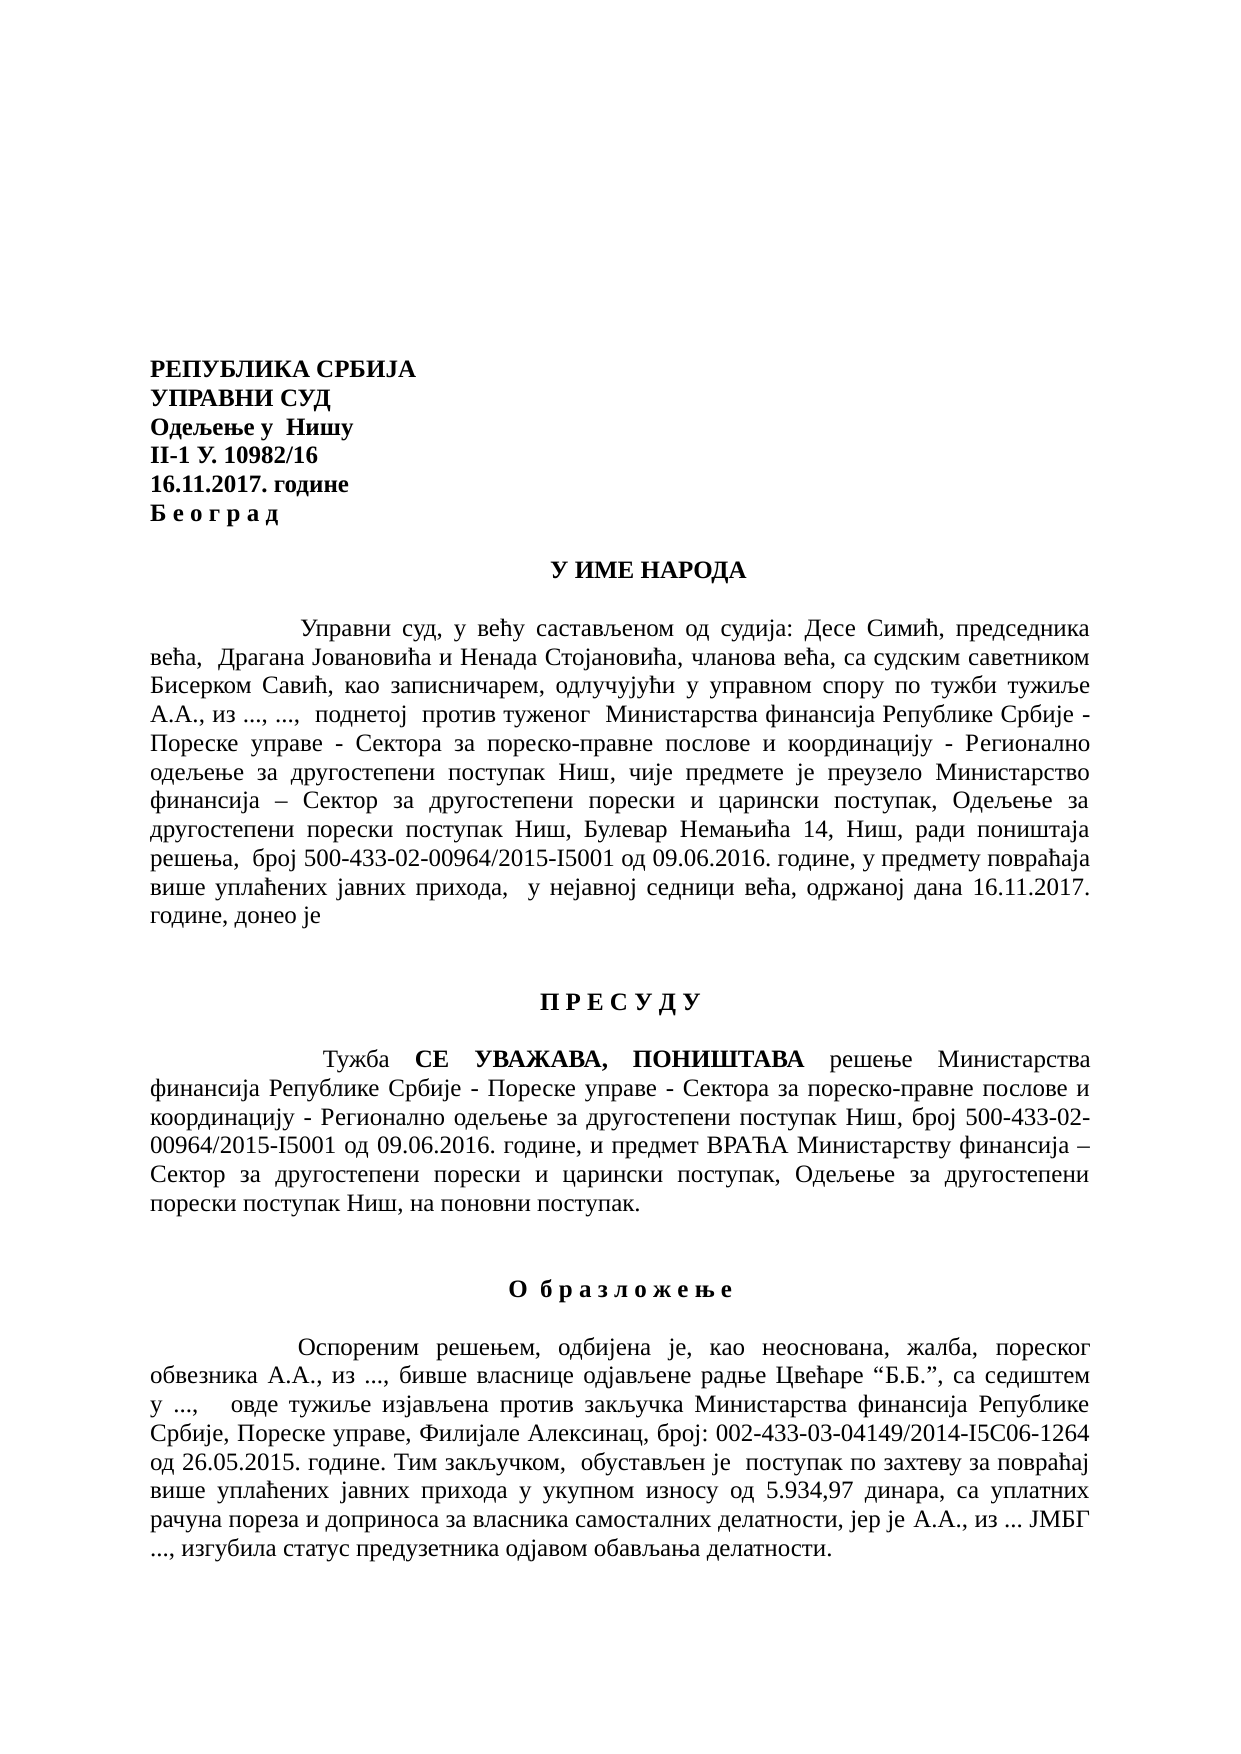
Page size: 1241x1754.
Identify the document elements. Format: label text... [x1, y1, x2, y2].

text 16.11.2017. године [150, 469, 1090, 498]
text У ИМЕ НАРОДА [150, 555, 1090, 584]
text II-1 У. 10982/16 [150, 440, 1090, 469]
text РЕПУБЛИКА СРБИЈА [150, 148, 1090, 383]
text Тужба СЕ УВАЖАВА, ПОНИШТАВА решење Mинистарства финансија Републике Србије - Пореске управе - Сектора за пореско-правне послове и координацију - Регионално одељење за другостепени поступак Ниш, број 500-433-02-00964/2015-I5001 од 09.06.2016. године, и предмет ВРАЋА Министарству финансија – Сектор за другостепени порески и царински поступак, Одељење за другостепени порески поступак Ниш, на поновни поступак. [150, 1044, 1090, 1217]
text Одељење у Нишу [150, 412, 1090, 440]
text Оспореним решењем, одбијена је, као неоснована, жалба, пореског обвезника А.А., из ..., бивше власнице одјављене радње Цвећаре “Б.Б.”, са седиштем у ..., овде тужиље изјављена против закључка Министарства финансија Републике Србије, Пореске управе, Филијале Алексинац, број: 002-433-03-04149/2014-I5C06-1264 од 26.05.2015. године. Тим закључком, обустављен је поступак по захтеву за повраћај више уплаћених јавних прихода у укупном износу од 5.934,97 динара, са уплатних рачуна пореза и доприноса за власника самосталних делатности, јер је А.А., из ... ЈМБГ ..., изгубила статус предузетника одјавом обављања делатности. [150, 1332, 1090, 1562]
text О б р а з л о ж е њ е [150, 1274, 1090, 1303]
text П Р Е С У Д У [150, 987, 1090, 1015]
text Б е о г р а д [150, 498, 1090, 527]
text Управни суд, у већу састављеном од судија: Десе Симић, председника већа, Драгана Јовановића и Ненада Стојановића, чланова већа, са судским саветником Бисерком Савић, као записничарем, одлучујући у управном спору по тужби тужиље А.А., из ..., ..., поднетој против туженог Министарства финансија Републике Србије - Пореске управе - Сектора за пореско-правне послове и координацију - Регионално одељење за другостепени поступак Ниш, чије предмете је преузело Министарство финансија – Сектор за другостепени порески и царински поступак, Одељење за другостепени порески поступак Ниш, Булевар Немањића 14, Ниш, ради поништаја решења, број 500-433-02-00964/2015-I5001 од 09.06.2016. године, у предмету повраћаја више уплаћених јавних прихода, у нејавној седници већа, одржаној дана 16.11.2017. године, донео је [150, 613, 1090, 929]
text УПРАВНИ СУД [150, 383, 1090, 412]
